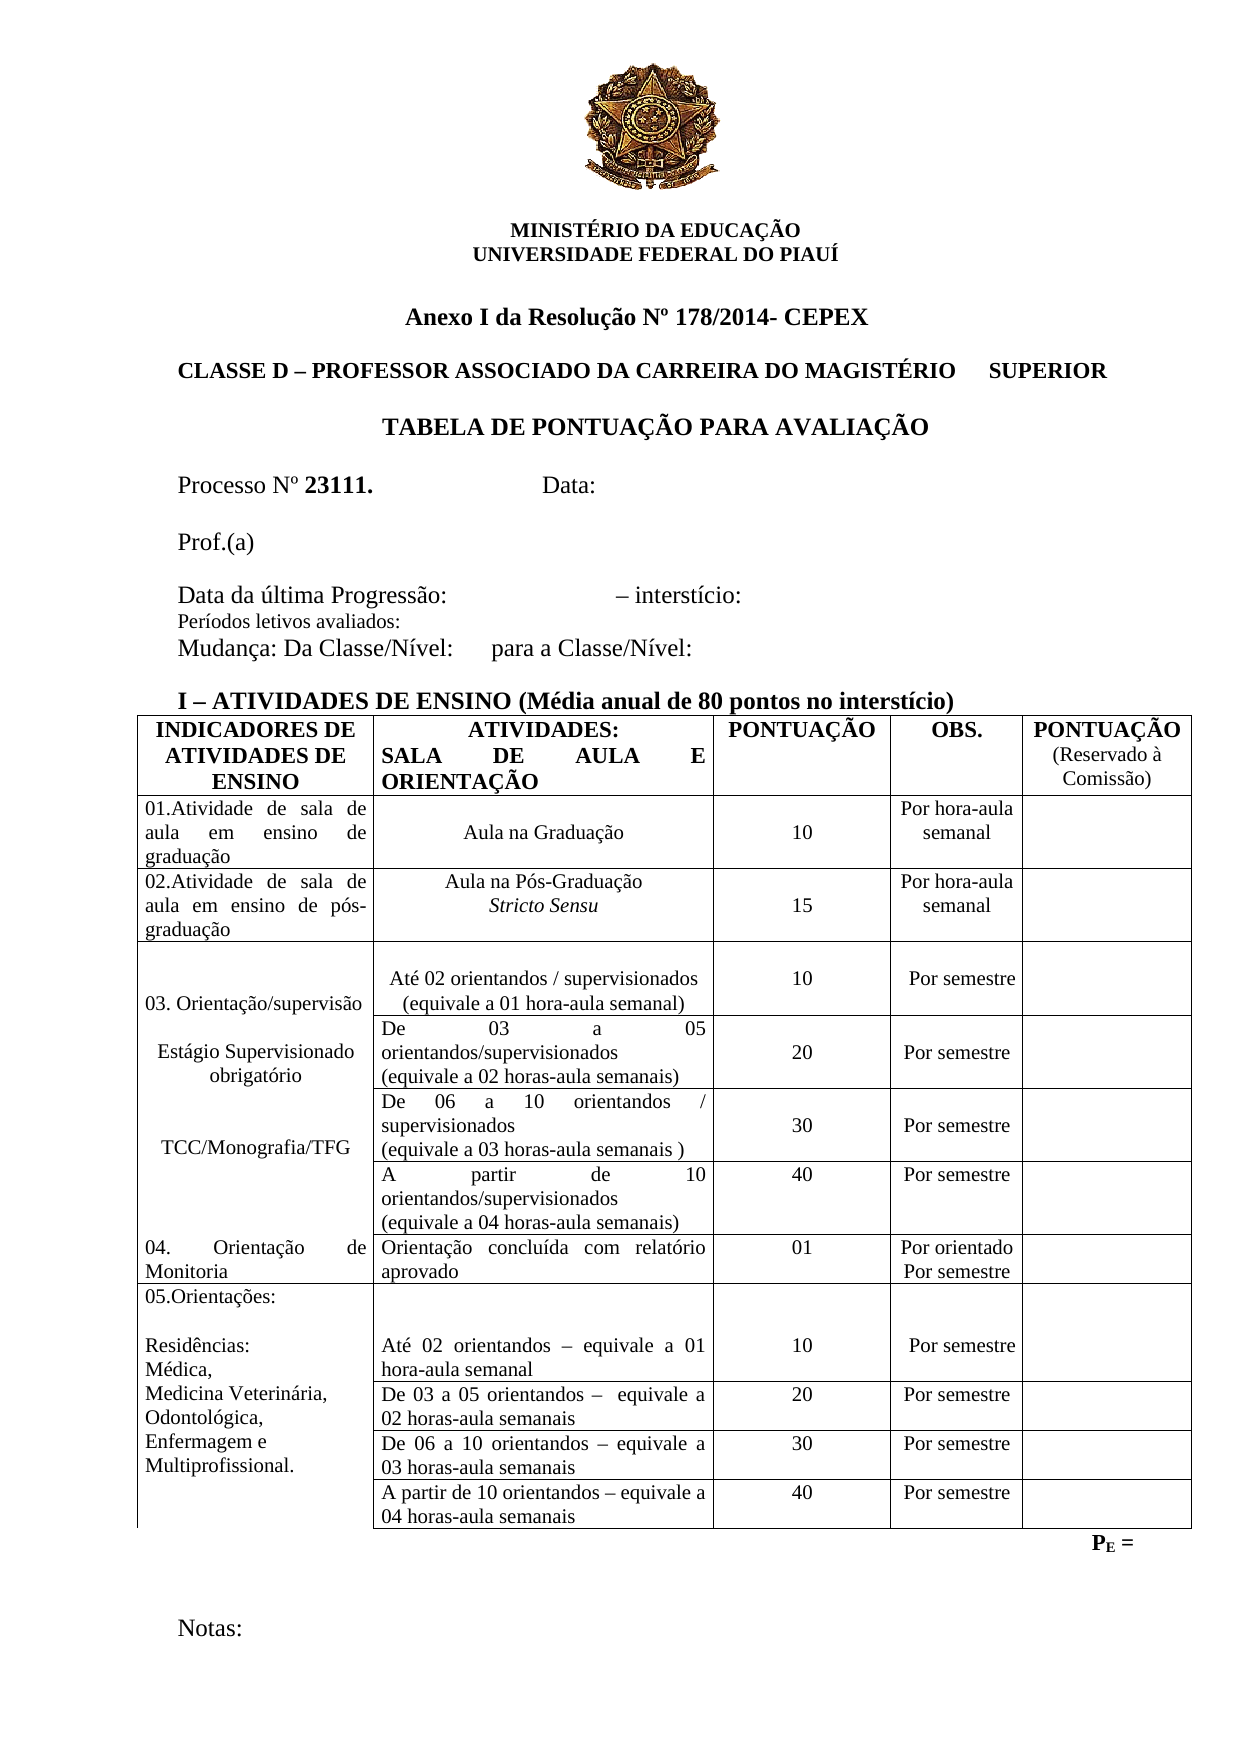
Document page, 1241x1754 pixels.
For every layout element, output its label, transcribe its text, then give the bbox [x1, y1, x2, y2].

table_cell Por orientado Por semestre [891, 1235, 1022, 1283]
table_cell [1023, 796, 1191, 868]
table_header PONTUAÇÃO [714, 716, 890, 795]
table_cell Por semestre [891, 1016, 1022, 1088]
table_cell A partir de 10 orientandos – equivale a 04 horas-aula semanais [374, 1480, 713, 1528]
table_cell 02.Atividade de sala de aula em ensino de pós-graduação [138, 869, 373, 941]
table_cell Até 02 orientandos – equivale a 01 hora-aula semanal [374, 1284, 713, 1381]
table_cell Por semestre [891, 1431, 1022, 1479]
table_cell [1023, 1284, 1191, 1381]
table_cell Aula na Pós-Graduação Stricto Sensu [374, 869, 713, 941]
table_cell 20 [714, 1016, 890, 1088]
table_cell 03. Orientação/supervisão Estágio Supervisionado obrigatório TCC/Monografia/TFG [138, 942, 373, 1234]
text Mudança: Da Classe/Nível: para a Classe/Nível: [177, 633, 1134, 662]
table_cell Orientação concluída com relatório aprovado [374, 1235, 713, 1283]
table_cell De 03 a 05 orientandos/supervisionados (equivale a 02 horas-aula semanais) [374, 1016, 713, 1088]
table_cell 30 [714, 1089, 890, 1161]
table_cell De 03 a 05 orientandos – equivale a 02 horas-aula semanais [374, 1382, 713, 1430]
table_cell [1023, 1235, 1191, 1283]
table_header INDICADORES DE ATIVIDADES DE ENSINO [138, 716, 373, 795]
table_cell A partir de 10 orientandos/supervisionados (equivale a 04 horas-aula semanais) [374, 1162, 713, 1234]
table_cell Aula na Graduação [374, 796, 713, 868]
table_cell 05.Orientações: Residências: Médica, Medicina Veterinária, Odontológica, Enfermagem e Multiprofissional. [138, 1284, 373, 1528]
subtitle CLASSE D – PROFESSOR ASSOCIADO DA CARREIRA DO MAGISTÉRIO SUPERIOR [177, 357, 1134, 384]
table_cell 40 [714, 1480, 890, 1528]
table_cell Por semestre [891, 1382, 1022, 1430]
text Notas: [177, 1613, 1134, 1642]
table_cell Por semestre [891, 942, 1022, 1014]
table_cell [1023, 1480, 1191, 1528]
text Processo Nº 23111. Data: [177, 470, 1134, 499]
table_cell [1023, 942, 1191, 1014]
table_cell De 06 a 10 orientandos – equivale a 03 horas-aula semanais [374, 1431, 713, 1479]
text Prof.(a) [177, 527, 1134, 556]
subtitle UNIVERSIDADE FEDERAL DO PIAUÍ [177, 242, 1134, 266]
table_cell [1023, 869, 1191, 941]
table_cell Por semestre [891, 1089, 1022, 1161]
table_cell Por semestre [891, 1480, 1022, 1528]
table_cell Por semestre [891, 1284, 1022, 1381]
table_header OBS. [891, 716, 1022, 795]
table_cell [1023, 1431, 1191, 1479]
table_cell Por hora-aula semanal [891, 869, 1022, 941]
text Períodos letivos avaliados: [177, 609, 1134, 633]
table_cell 01.Atividade de sala de aula em ensino de graduação [138, 796, 373, 868]
table_cell Por hora-aula semanal [891, 796, 1022, 868]
table_cell [1023, 1089, 1191, 1161]
subtitle Anexo I da Resolução Nº 178/2014- CEPEX [140, 302, 1134, 331]
text MINISTÉRIO DA EDUCAÇÃO [177, 218, 1134, 242]
table_header PONTUAÇÃO (Reservado à Comissão) [1023, 716, 1191, 795]
table_cell [1023, 1162, 1191, 1234]
table_cell De 06 a 10 orientandos / supervisionados (equivale a 03 horas-aula semanais ) [374, 1089, 713, 1161]
picture [576, 59, 727, 194]
text TABELA DE PONTUAÇÃO PARA AVALIAÇÃO [177, 412, 1134, 441]
table_cell 10 [714, 1284, 890, 1381]
table_cell 40 [714, 1162, 890, 1234]
table_cell 10 [714, 942, 890, 1014]
table_cell 30 [714, 1431, 890, 1479]
table_cell 20 [714, 1382, 890, 1430]
table_cell 01 [714, 1235, 890, 1283]
table_cell Por semestre [891, 1162, 1022, 1234]
table_cell 04. Orientação de Monitoria [138, 1234, 373, 1283]
table_header ATIVIDADES: SALA DE AULA E ORIENTAÇÃO [374, 716, 713, 795]
table_cell 15 [714, 869, 890, 941]
text Data da última Progressão: – interstício: [177, 580, 1134, 609]
table_cell [1023, 1016, 1191, 1088]
table_cell Até 02 orientandos / supervisionados (equivale a 01 hora-aula semanal) [374, 942, 713, 1014]
text PE = [177, 1529, 1134, 1556]
text I – ATIVIDADES DE ENSINO (Média anual de 80 pontos no interstício) [177, 686, 1134, 715]
table_cell 10 [714, 796, 890, 868]
table_cell [1023, 1382, 1191, 1430]
